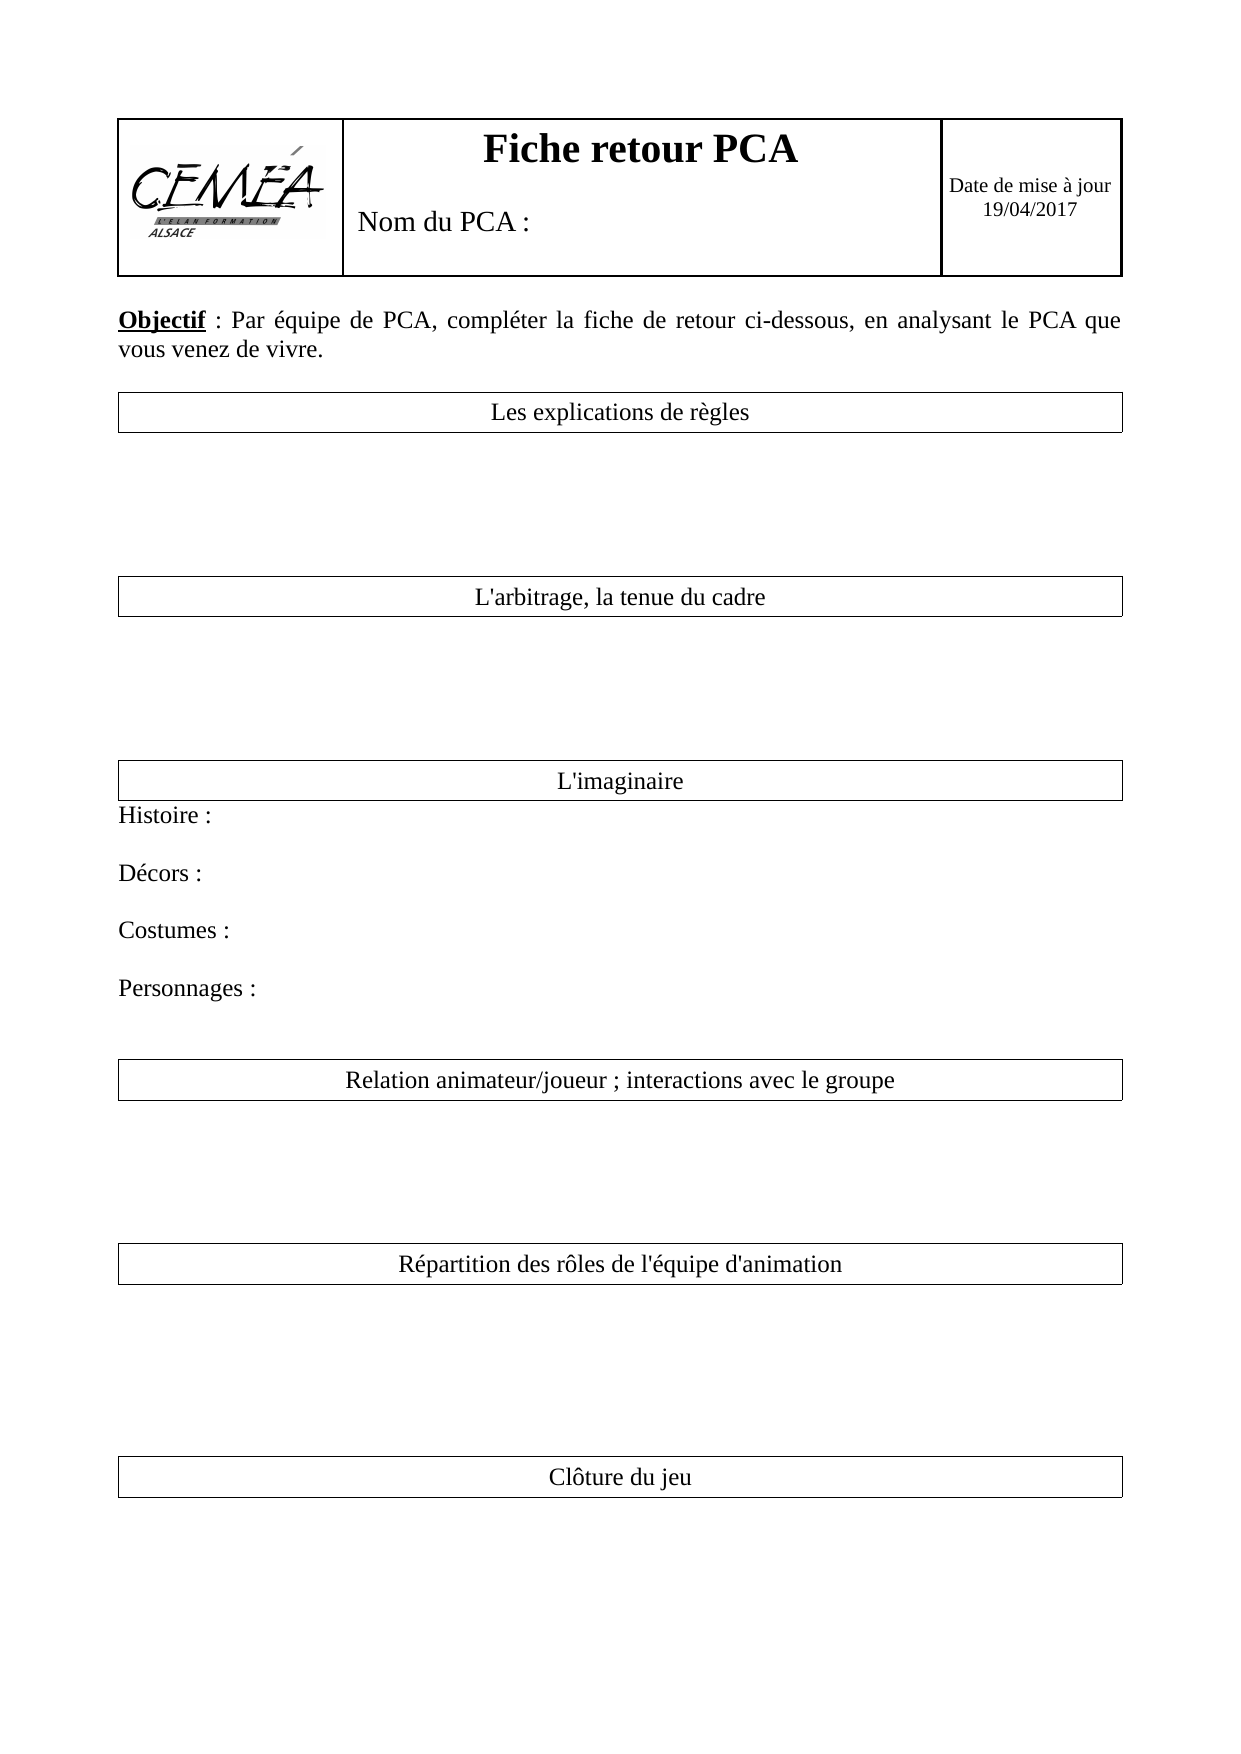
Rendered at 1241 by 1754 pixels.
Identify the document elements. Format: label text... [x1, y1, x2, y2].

text Histoire : [118, 801, 1122, 829]
table_header Relation animateur/joueur ; interactions avec le groupe [119, 1060, 1122, 1099]
picture [130, 145, 326, 239]
text Personnages : [118, 973, 1122, 1002]
text Décors : [118, 858, 1122, 887]
table_header Date de mise à jour 19/04/2017 [943, 120, 1120, 274]
table_header L'arbitrage, la tenue du cadre [119, 577, 1122, 616]
table_header Fiche retour PCA Nom du PCA : [344, 120, 940, 274]
table_header Les explications de règles [119, 393, 1122, 432]
table_header L'imaginaire [119, 761, 1122, 800]
text Costumes : [118, 915, 1122, 944]
table_header Clôture du jeu [119, 1457, 1122, 1497]
table_header [119, 120, 342, 274]
table_header Répartition des rôles de l'équipe d'animation [119, 1244, 1122, 1284]
text Objectif : Par équipe de PCA, compléter la fiche de retour ci-dessous, en analysant le PCA que vous venez de vivre. [118, 305, 1122, 363]
